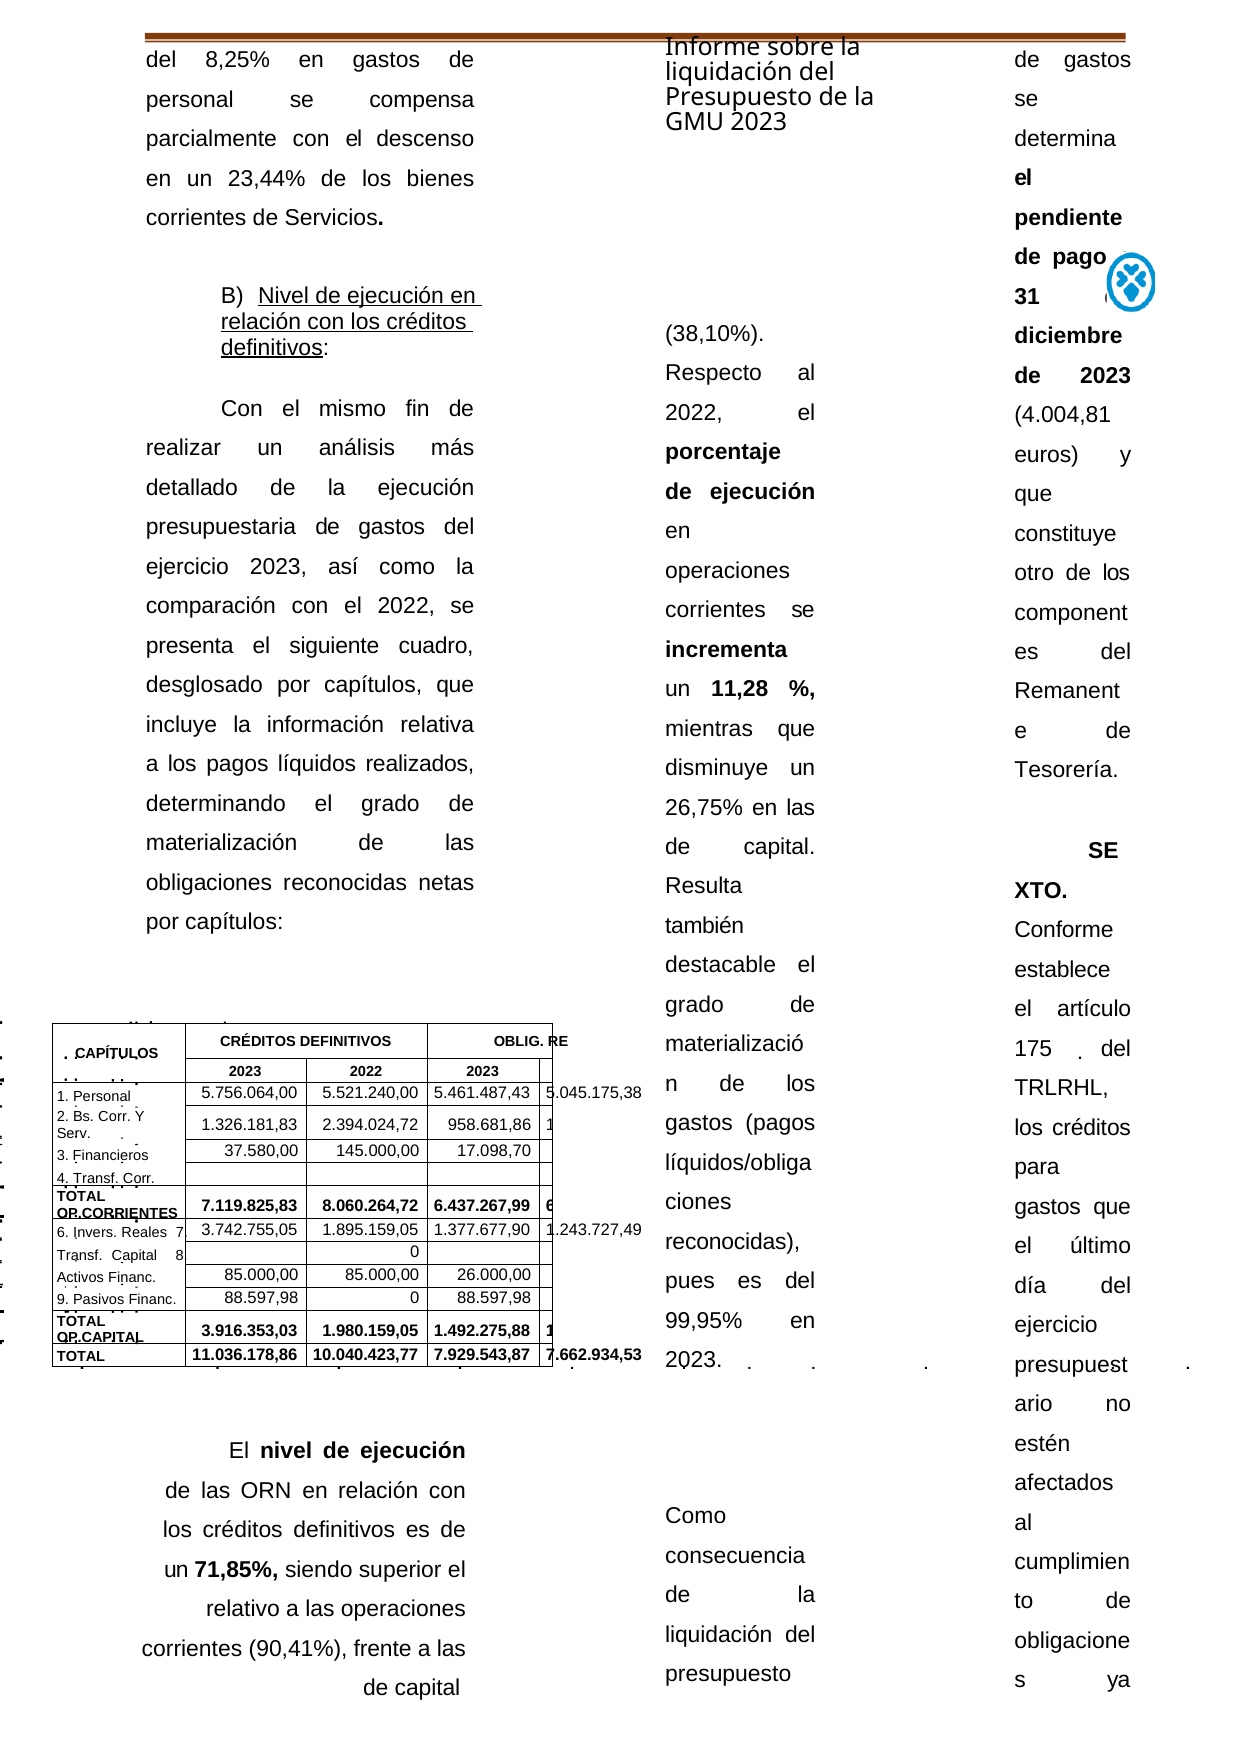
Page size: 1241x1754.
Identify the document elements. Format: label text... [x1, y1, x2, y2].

table_cell 2022 [540, 1059, 552, 1082]
table_cell 10.040.423,77 [307, 1344, 427, 1366]
table_cell TOTAL [53, 1344, 185, 1366]
table_header OBLIG. REC. [428, 1024, 552, 1058]
table_cell 3.742.755,05 [186, 1219, 306, 1241]
text Página 8 [873, 172, 897, 197]
table_cell 8.060.264,72 [307, 1186, 427, 1218]
table_cell 7.929.543,87 [428, 1344, 539, 1366]
table_cell 0 [307, 1242, 427, 1264]
table_cell [540, 1288, 552, 1309]
table_cell 145.000,00 [307, 1140, 427, 1162]
table_cell 88.597,98 [186, 1288, 306, 1309]
table_cell 5.521.240,00 [307, 1083, 427, 1104]
table_cell 6. Invers. Reales 7. Transf. Capital 8. Activos Financ. 9. Pasivos Financ. [53, 1219, 185, 1309]
table_cell 0 [307, 1288, 427, 1309]
text de gastos se determina el pendiente de pago a 31 de diciembre de 2023 (4.004,81 euros) y que constituye otro de los componentes del Remanente de Tesorería. [1014, 36, 1131, 786]
text B) Nivel de ejecución en relación con los créditos definitivos: [221, 283, 536, 360]
table_cell [540, 1242, 552, 1264]
table_cell [428, 1163, 539, 1185]
table_cell 5.461.487,43 [428, 1083, 539, 1104]
table_cell 6.378.650,04 [540, 1186, 552, 1218]
table_cell 2023 [428, 1059, 539, 1082]
table_cell 2023 [186, 1059, 306, 1082]
text Como consecuencia de la liquidación del presupuesto [665, 1413, 815, 1689]
table_cell 1.377.677,90 [428, 1219, 539, 1241]
table_cell 1.243.727,49 [540, 1219, 552, 1241]
table_cell 88.597,98 [428, 1288, 539, 1309]
table_cell 1.284.284,49 [540, 1311, 552, 1343]
table_cell 1.895.159,05 [307, 1219, 427, 1241]
table_cell 2.394.024,72 [307, 1106, 427, 1139]
table_cell 2022 [307, 1059, 427, 1082]
table_cell 11.036.178,86 [186, 1344, 306, 1366]
table_cell 1.326.181,83 [186, 1106, 306, 1139]
table_cell 5.045.175,38 [540, 1083, 552, 1104]
table_cell 5.756.064,00 [186, 1083, 306, 1104]
table_cell 85.000,00 [186, 1265, 306, 1287]
text (38,10%). Respecto al 2022, el porcentaje de ejecución en operaciones corrientes se incrementa un 11,28 %, mientras que disminuye un 26,75% en las de capital. Resulta también destacable el grado de materialización de los gastos (pagos líquidos/obligaciones reconocidas), pues es del 99,95% en 2023. [665, 310, 815, 1376]
table_cell 1. Personal 2. Bs. Corr. Y Serv. 3. Financieros 4. Transf. Corr. [53, 1083, 185, 1185]
table_cell [307, 1163, 427, 1185]
text Con el mismo fin de realizar un análisis más detallado de la ejecución presupuestaria de gastos del ejercicio 2023, así como la comparación con el 2022, se presenta el siguiente cuadro, desglosado por capítulos, que incluye la información relativa a los pagos líquidos realizados, determinando el grado de materialización de las obligaciones reconocidas netas por capítulos: [146, 385, 474, 937]
table_header CRÉDITOS DEFINITIVOS [186, 1024, 427, 1058]
table_cell TOTAL OP.CAPITAL [53, 1311, 185, 1343]
text SEXTO. Conforme establece el artículo 175 del TRLRHL, los créditos para gastos que el último día del ejercicio presupuestario no estén afectados al cumplimiento de obligaciones ya [1014, 827, 1131, 1696]
table_cell 6.437.267,99 [428, 1186, 539, 1218]
table_cell 1.252.215,80 [540, 1106, 552, 1139]
text Informe sobre la liquidación del Presupuesto de la GMU 2023 [665, 43, 875, 136]
table_cell 7.119.825,83 [186, 1186, 306, 1218]
text El nivel de ejecución de las ORN en relación con los créditos definitivos es de un 71,85%, siendo superior el relativo a las operaciones corrientes (90,41%), frente a las de capital [137, 1427, 466, 1704]
table_cell 17.098,70 [428, 1140, 539, 1162]
text del 8,25% en gastos de personal se compensa parcialmente con el descenso en un 23,44% de los bienes corrientes de Servicios. [146, 43, 474, 234]
table_cell 7.662.934,53 [540, 1344, 552, 1366]
table_header CAPÍTULOS [53, 1024, 185, 1082]
table_cell 85.000,00 [307, 1265, 427, 1287]
table_cell 40.557,00 [540, 1265, 552, 1287]
table_cell [540, 1163, 552, 1185]
table_cell TOTAL OP.CORRIENTES [53, 1186, 185, 1218]
table_cell 1.980.159,05 [307, 1311, 427, 1343]
table_cell 3.916.353,03 [186, 1311, 306, 1343]
table_cell 37.580,00 [186, 1140, 306, 1162]
table_cell [186, 1242, 306, 1264]
table_cell 81.258,86 [540, 1140, 552, 1162]
table_cell [428, 1242, 539, 1264]
table_cell 1.492.275,88 [428, 1311, 539, 1343]
table_cell 26.000,00 [428, 1265, 539, 1287]
table_cell 958.681,86 [428, 1106, 539, 1139]
table_cell [186, 1163, 306, 1185]
